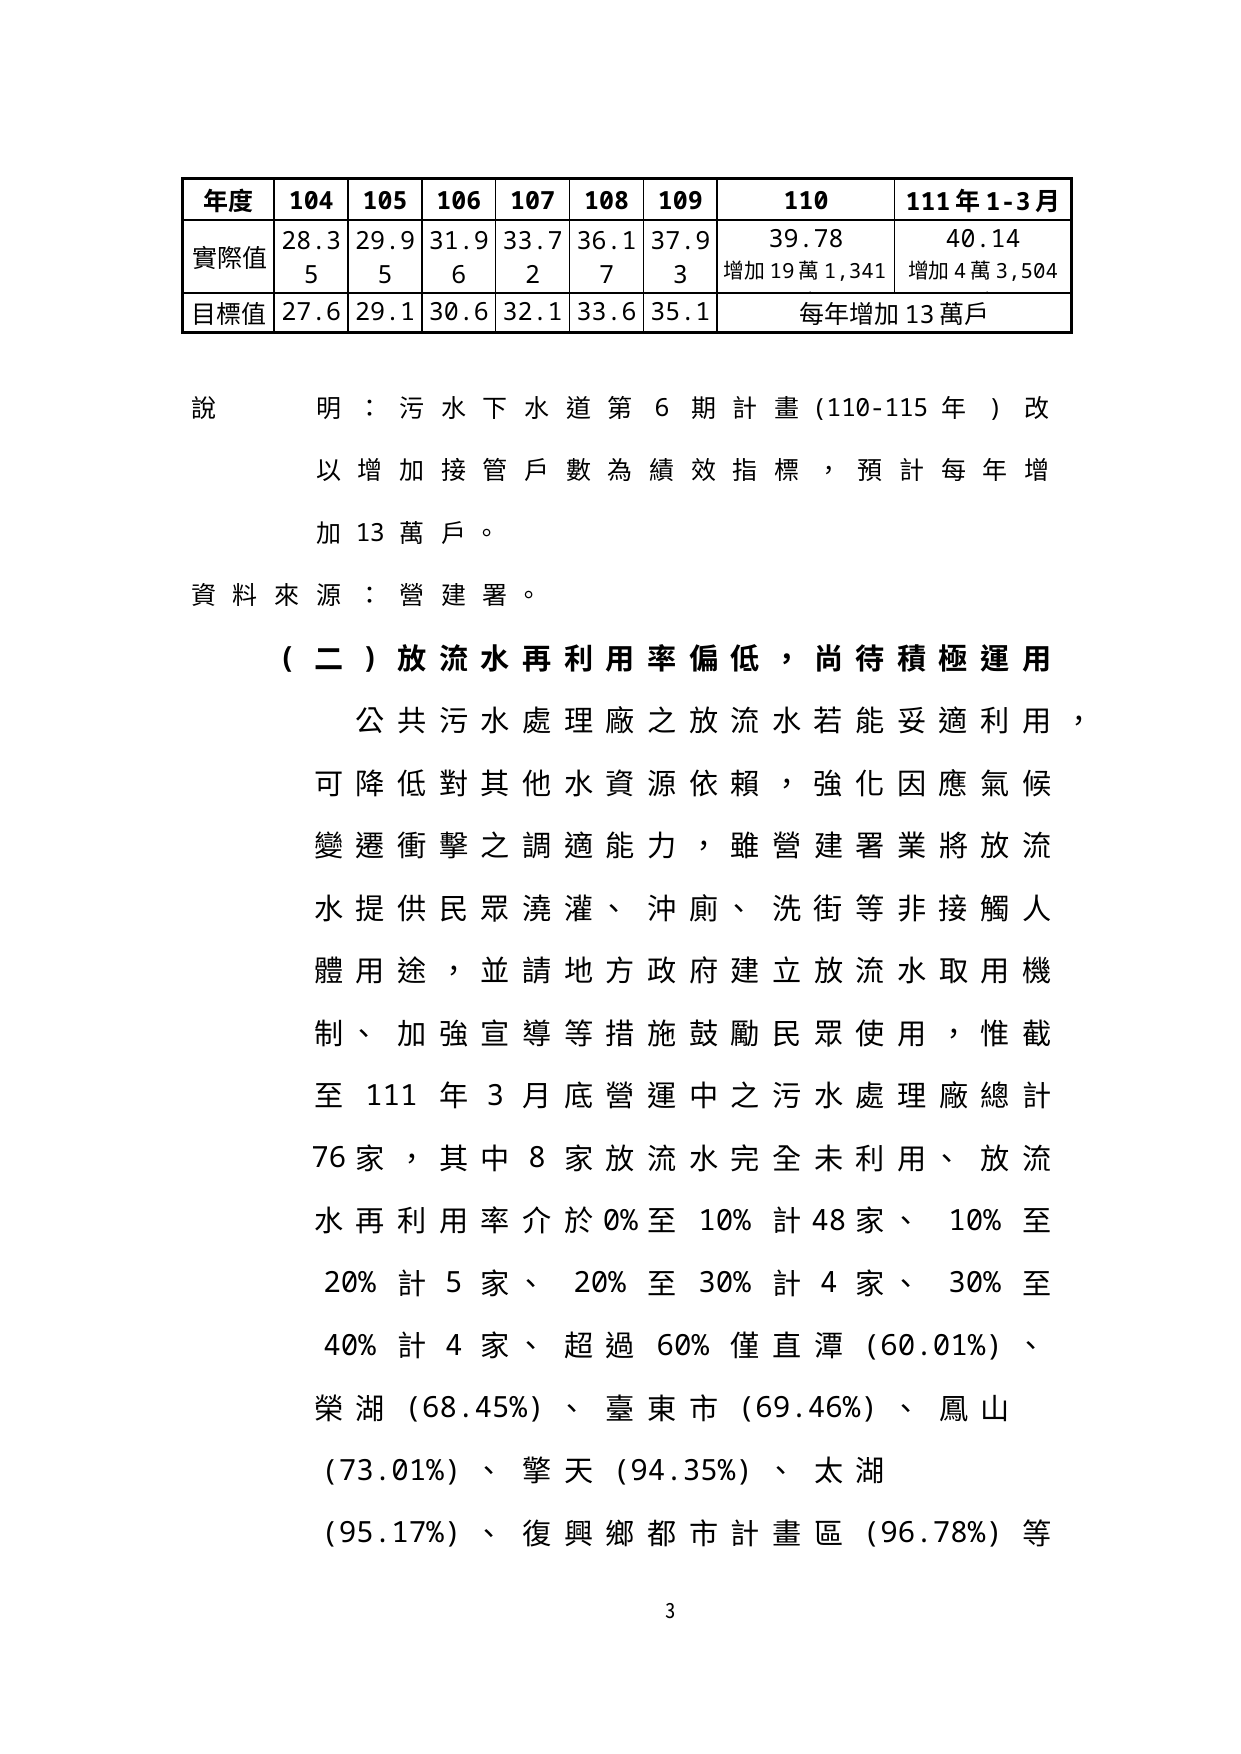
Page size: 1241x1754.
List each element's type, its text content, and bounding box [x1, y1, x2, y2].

table_cell 35.10 [644, 294, 716, 331]
table_header 107 [496, 180, 569, 219]
text 說 明：污水下水道第6期計畫(110-115年)改以增加接管戶數為績效指標，預計每年增加13萬戶。 [183, 365, 1058, 552]
table_cell 31.96 [423, 221, 495, 292]
table_cell 33.60 [570, 294, 643, 331]
table_cell 27.60 [275, 294, 347, 331]
table_cell 32.10 [496, 294, 569, 331]
table_header 年度 [184, 180, 273, 219]
table_cell 每年增加13萬戶 [718, 294, 1070, 331]
text 公共污水處理廠之放流水若能妥適利用，可降低對其他水資源依賴，強化因應氣候變遷衝擊之調適能力，雖營建署業將放流水提供民眾澆灌、沖廁、洗街等非接觸人體用途，並請地方政府建立放流水取用機制、加強宣導等措施鼓勵民眾使用，惟截至111年3月底營運中之污水處理廠總計76家，其中8家放流水完全未利用、放流水再利用率介於0%至10%計48家、10%至20%計5家、20%至30%計4家、30%至40%計4家、超過60%僅直潭(60.01%)、榮湖(68.45%)、臺東市(69.46%)、鳳山(73.01%)、擎天(94.35%)、太湖(95.17%)、復興鄉都市計畫區(96.78%)等污水處理廠7家(詳表7)，整體而言，放流水再利用率偏低，多數放流水未經利用，允宜宣導提高廠商及民眾使用意願。 [271, 677, 1058, 1552]
table_header 110 [718, 180, 894, 219]
table_header 109 [644, 180, 716, 219]
text (二)放流水再利用率偏低，尚待積極運用 [242, 615, 1058, 677]
table_cell 40.14 增加4萬3,504戶 [895, 221, 1070, 292]
table_header 104 [275, 180, 347, 219]
table_cell 37.93 [644, 221, 716, 292]
table_header 105 [349, 180, 421, 219]
table_cell 29.10 [349, 294, 421, 331]
table_cell 實際值 [184, 221, 273, 292]
table_header 111年1-3月 [895, 180, 1070, 219]
table_cell 29.95 [349, 221, 421, 292]
text 資料來源：營建署。 [183, 552, 1084, 615]
table_cell 目標值 [184, 294, 273, 331]
table_header 108 [570, 180, 643, 219]
table_cell 33.72 [496, 221, 569, 292]
table_cell 39.78 增加19萬1,341戶 [718, 221, 894, 292]
table_header 106 [423, 180, 495, 219]
table_cell 28.35 [275, 221, 347, 292]
table_cell 36.17 [570, 221, 643, 292]
table_cell 30.60 [423, 294, 495, 331]
